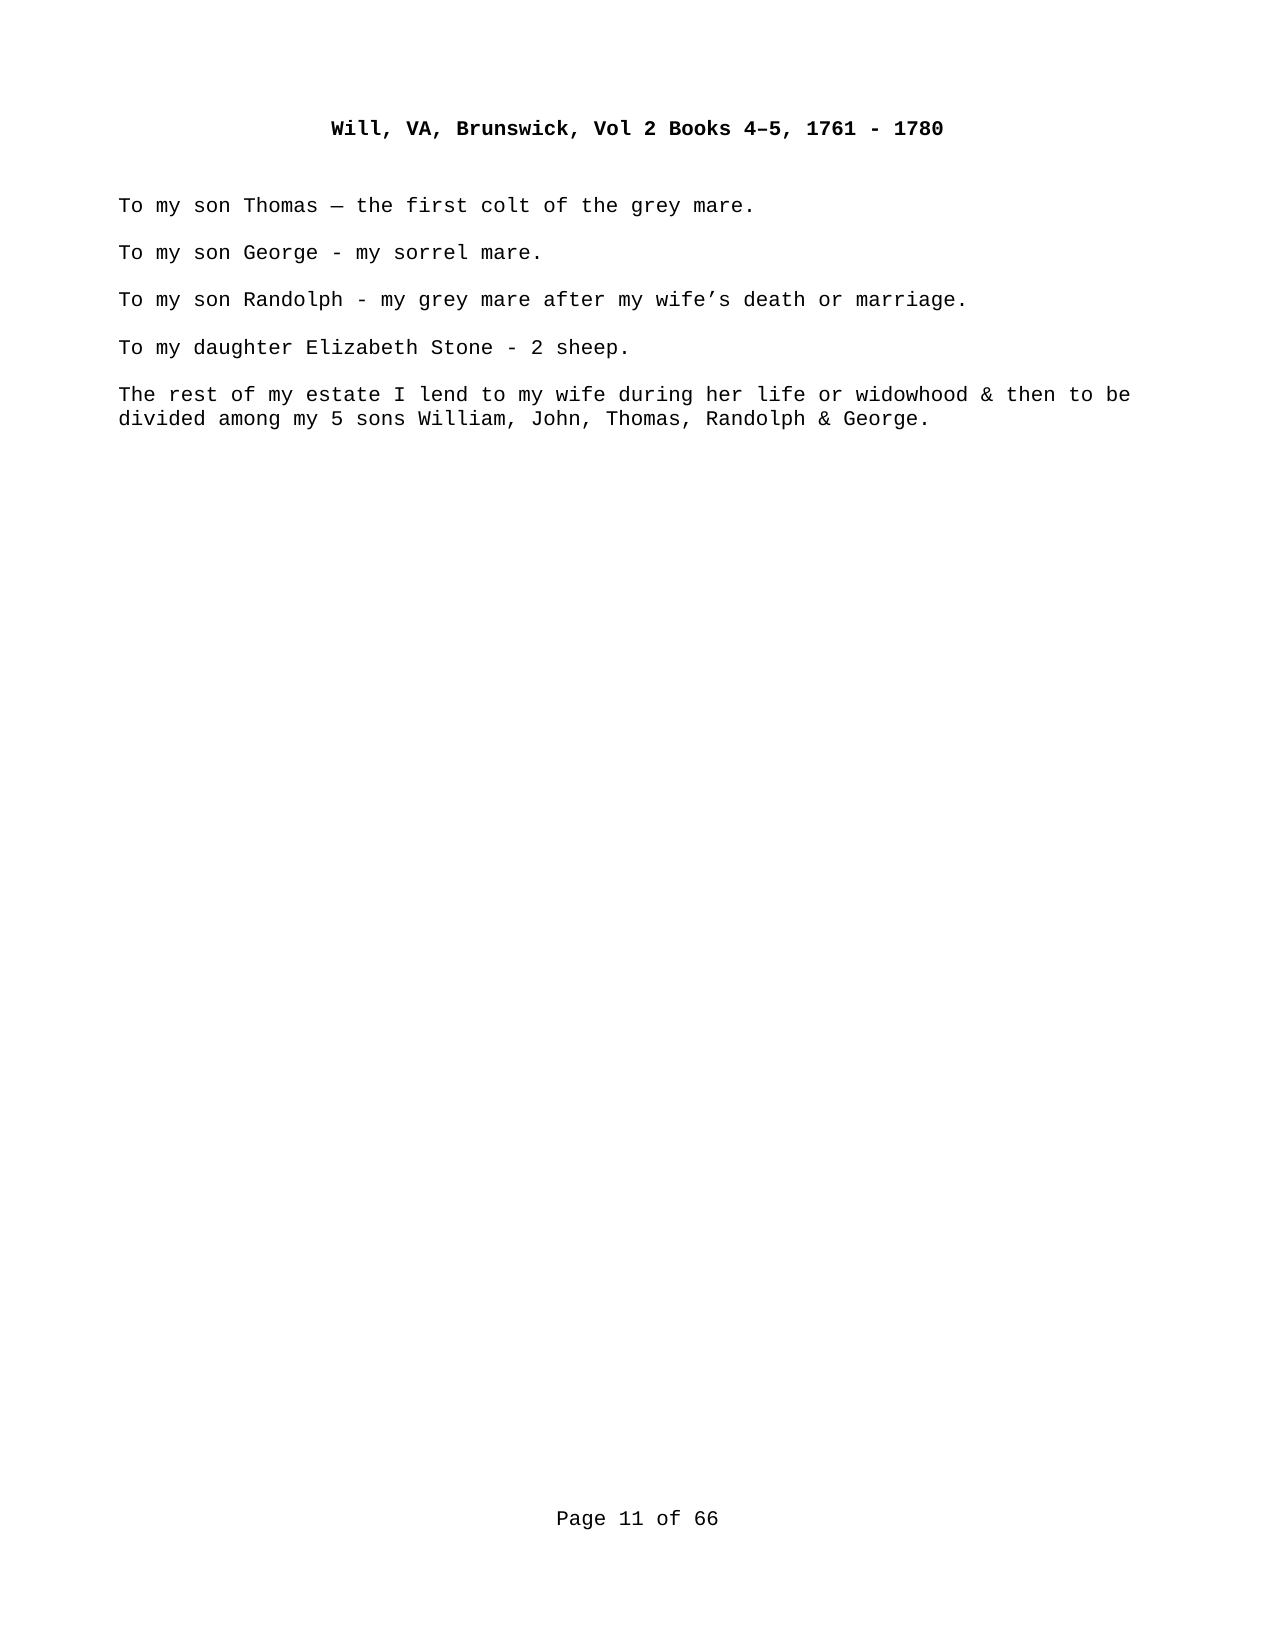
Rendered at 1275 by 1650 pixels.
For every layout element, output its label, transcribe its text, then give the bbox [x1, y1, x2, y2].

text To my daughter Elizabeth Stone - 2 sheep. [118, 337, 1157, 360]
text The rest of my estate I lend to my wife during her life or widowhood & then to be divided among my 5 sons William, John, Thomas, Randolph & George. [118, 384, 1157, 431]
text To my son Randolph - my grey mare after my wife’s death or marriage. [118, 289, 1157, 313]
text To my son George - my sorrel mare. [118, 242, 1157, 266]
text To my son Thomas — the first colt of the grey mare. [118, 195, 1157, 218]
